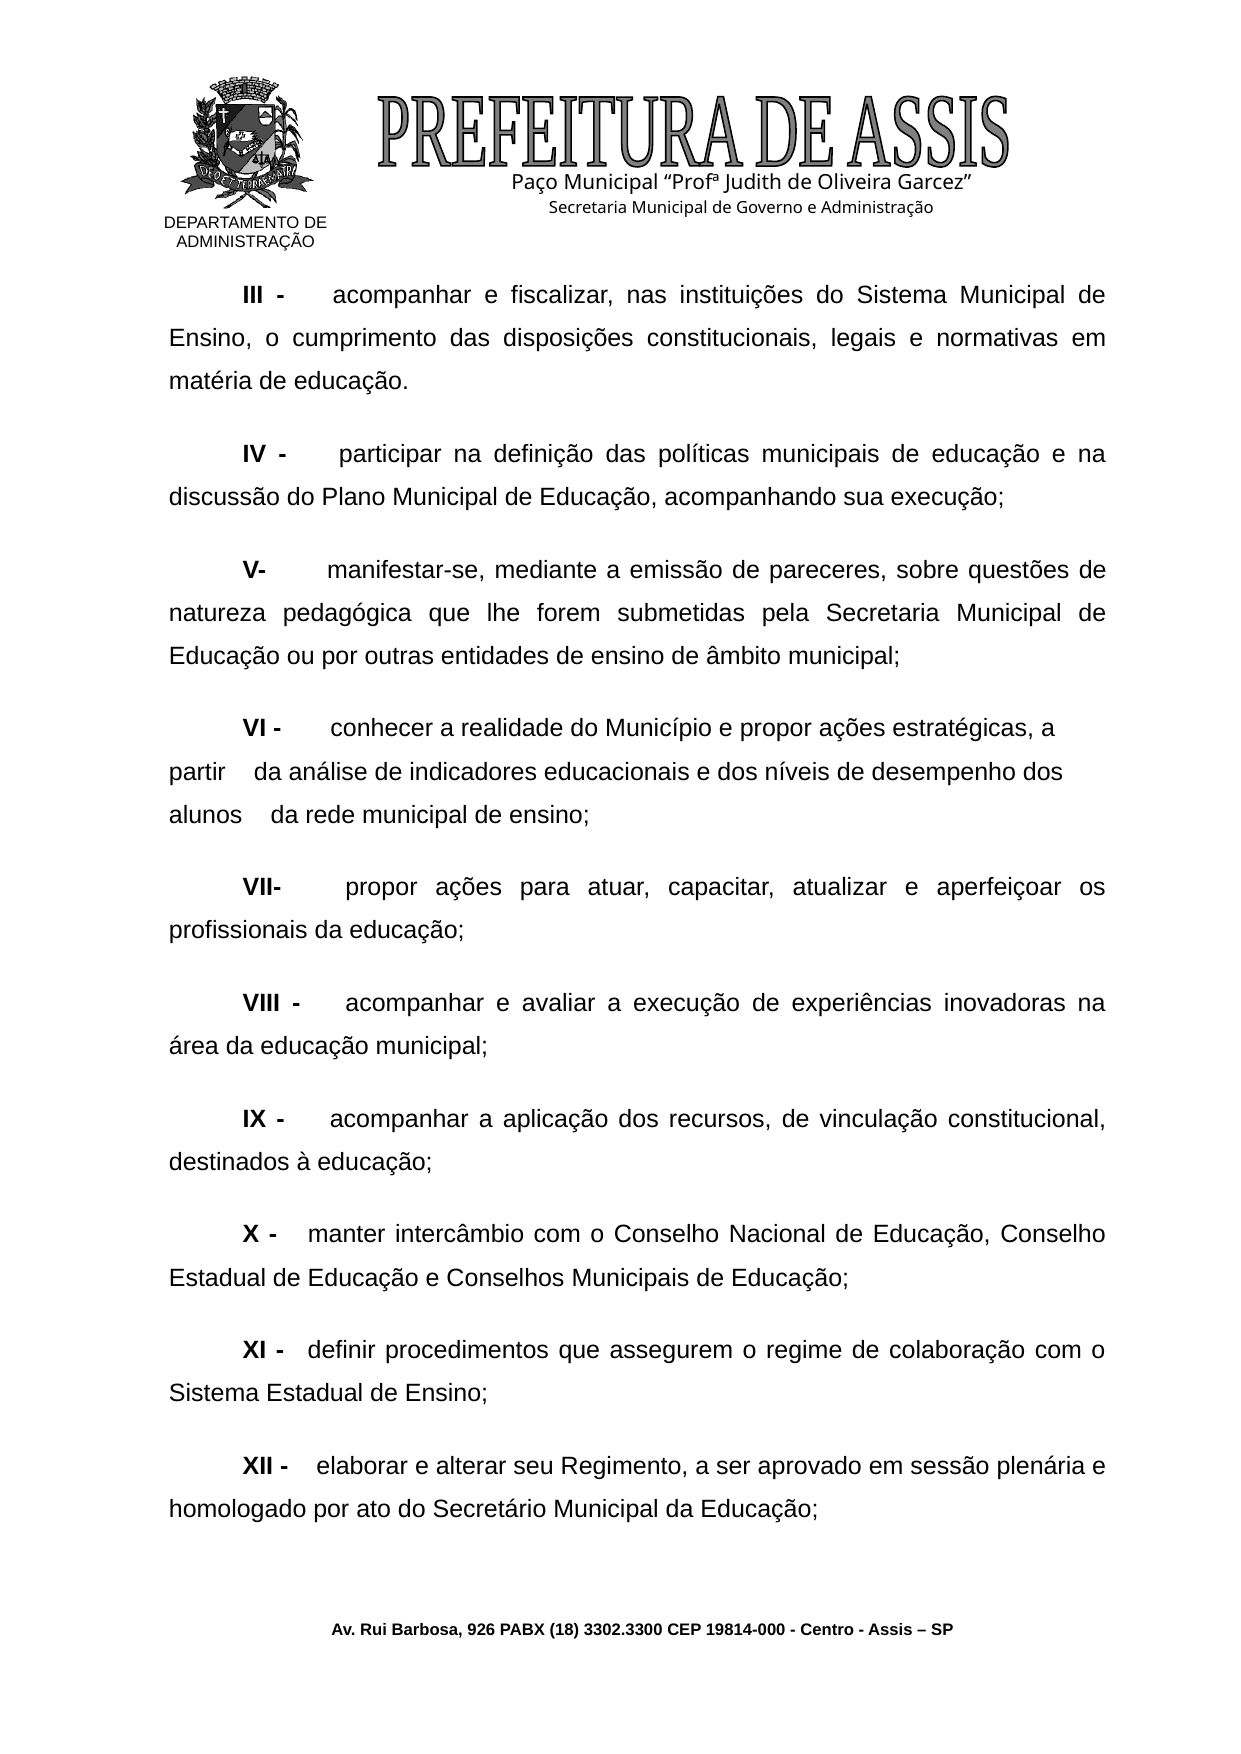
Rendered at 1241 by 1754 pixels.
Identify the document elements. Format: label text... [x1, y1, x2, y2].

text IX - acompanhar a aplicação dos recursos, de vinculação constitucional, destinados à educação; [169, 1104, 1107, 1176]
text XI - definir procedimentos que assegurem o regime de colaboração com o Sistema Estadual de Ensino; [169, 1335, 1107, 1407]
text VII- propor ações para atuar, capacitar, atualizar e aperfeiçoar os profissionais da educação; [169, 872, 1107, 944]
text VIII - acompanhar e avaliar a execução de experiências inovadoras na área da educação municipal; [169, 988, 1107, 1060]
text III - acompanhar e fiscalizar, nas instituições do Sistema Municipal de Ensino, o cumprimento das disposições constitucionais, legais e normativas em matéria de educação. [169, 280, 1107, 395]
text IV - participar na definição das políticas municipais de educação e na discussão do Plano Municipal de Educação, acompanhando sua execução; [169, 439, 1107, 511]
text XII - elaborar e alterar seu Regimento, a ser aprovado em sessão plenária e homologado por ato do Secretário Municipal da Educação; [169, 1451, 1107, 1523]
text X - manter intercâmbio com o Conselho Nacional de Educação, Conselho Estadual de Educação e Conselhos Municipais de Educação; [169, 1219, 1107, 1291]
text VI - conhecer a realidade do Município e propor ações estratégicas, a partir da análise de indicadores educacionais e dos níveis de desempenho dos alunos da rede municipal de ensino; [169, 713, 1107, 828]
text V- manifestar-se, mediante a emissão de pareceres, sobre questões de natureza pedagógica que lhe forem submetidas pela Secretaria Municipal de Educação ou por outras entidades de ensino de âmbito municipal; [169, 554, 1107, 669]
